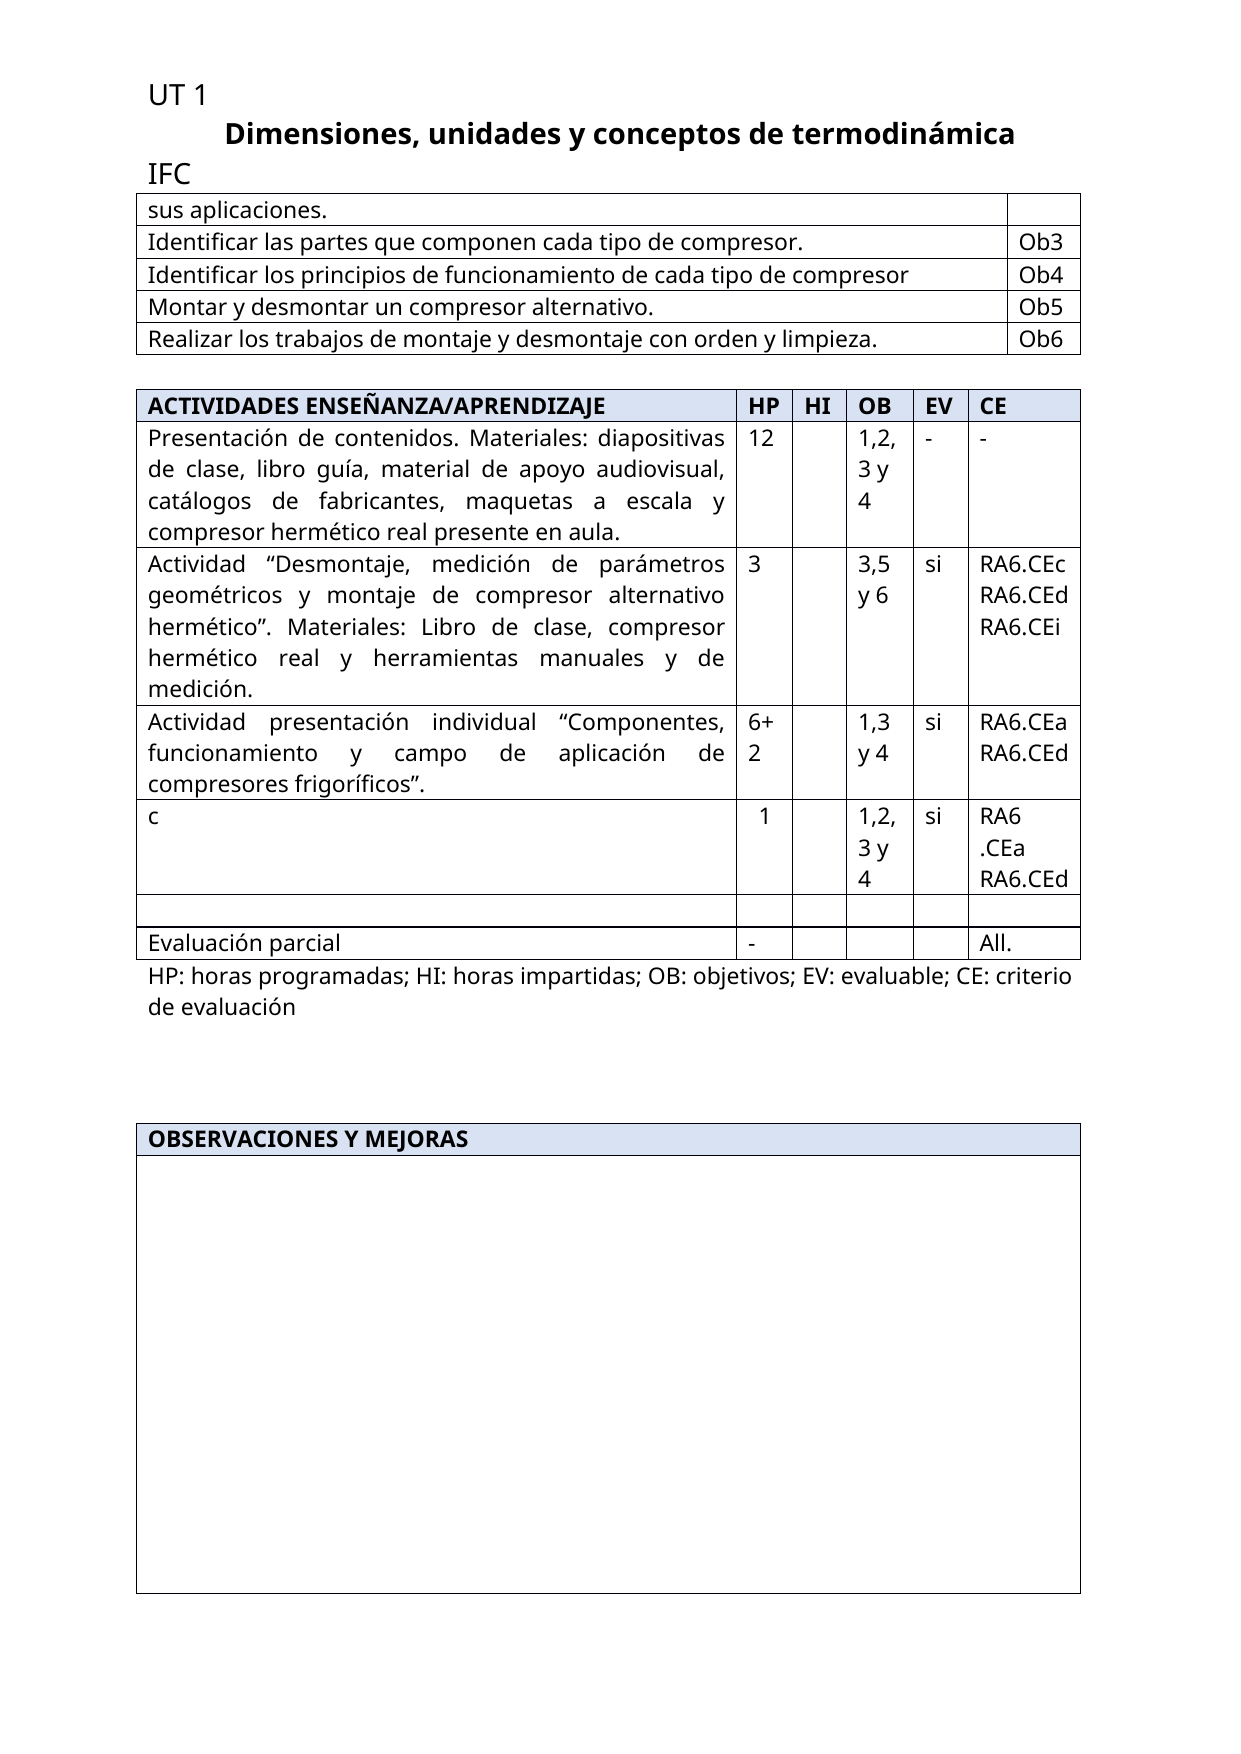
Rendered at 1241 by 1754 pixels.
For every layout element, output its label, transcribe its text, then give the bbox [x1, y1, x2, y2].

table_header EV [914, 390, 968, 421]
table_cell si [914, 800, 968, 894]
table_cell 12 [737, 422, 792, 547]
table_cell RA6.CEa RA6.CEd [969, 706, 1080, 799]
table_cell - [969, 422, 1080, 547]
table_cell [847, 928, 913, 959]
table_cell 1 [737, 800, 792, 894]
table_cell si [914, 706, 968, 799]
table_header CE [969, 390, 1080, 421]
table_header HP [737, 390, 792, 421]
table_cell Realizar los trabajos de montaje y desmontaje con orden y limpieza. [137, 323, 1007, 354]
table_header OB [847, 390, 913, 421]
table_cell [793, 800, 846, 894]
table_cell Evaluación parcial [137, 928, 736, 959]
table_cell [137, 895, 736, 926]
table_cell [793, 422, 846, 547]
table_cell - [737, 928, 792, 959]
table_cell Ob5 [1008, 291, 1080, 322]
table_cell Identificar las partes que componen cada tipo de compresor. [137, 226, 1007, 257]
table_cell Actividad “Desmontaje, medición de parámetros geométricos y montaje de compresor alternativo hermético”. Materiales: Libro de clase, compresor hermético real y herramientas manuales y de medición. [137, 548, 736, 704]
table_cell [737, 895, 792, 926]
table_cell Identificar los principios de funcionamiento de cada tipo de compresor [137, 259, 1007, 290]
table_cell [847, 895, 913, 926]
table_cell [1008, 194, 1080, 225]
table_cell [793, 706, 846, 799]
table_cell 1,2,3 y 4 [847, 422, 913, 547]
table_cell [793, 895, 846, 926]
table_cell All. [969, 928, 1080, 959]
table_cell 6+2 [737, 706, 792, 799]
table_cell [914, 928, 968, 959]
table_cell RA6.CEc RA6.CEd RA6.CEi [969, 548, 1080, 704]
table_cell Ob4 [1008, 259, 1080, 290]
table_header HI [793, 390, 846, 421]
table_cell [137, 1156, 1080, 1593]
table_cell 1,2,3 y 4 [847, 800, 913, 894]
table_header OBSERVACIONES Y MEJORAS [137, 1124, 1080, 1155]
table_cell [969, 895, 1080, 926]
table_cell sus aplicaciones. [137, 194, 1007, 225]
table_cell c [137, 800, 736, 894]
table_cell Actividad presentación individual “Componentes, funcionamiento y campo de aplicación de compresores frigoríficos”. [137, 706, 736, 799]
table_cell 3 [737, 548, 792, 704]
table_header ACTIVIDADES ENSEÑANZA/APRENDIZAJE [137, 390, 736, 421]
table_cell Montar y desmontar un compresor alternativo. [137, 291, 1007, 322]
table_cell si [914, 548, 968, 704]
text HP: horas programadas; HI: horas impartidas; OB: objetivos; EV: evaluable; CE: criterio de evaluación [148, 960, 1092, 1022]
table_cell Ob3 [1008, 226, 1080, 257]
table_cell [793, 548, 846, 704]
table_cell Presentación de contenidos. Materiales: diapositivas de clase, libro guía, material de apoyo audiovisual, catálogos de fabricantes, maquetas a escala y compresor hermético real presente en aula. [137, 422, 736, 547]
table_cell - [914, 422, 968, 547]
table_cell Ob6 [1008, 323, 1080, 354]
table_cell RA6 .CEa RA6.CEd [969, 800, 1080, 894]
table_cell 1,3 y 4 [847, 706, 913, 799]
table_cell 3,5 y 6 [847, 548, 913, 704]
table_cell [793, 928, 846, 959]
table_cell [914, 895, 968, 926]
